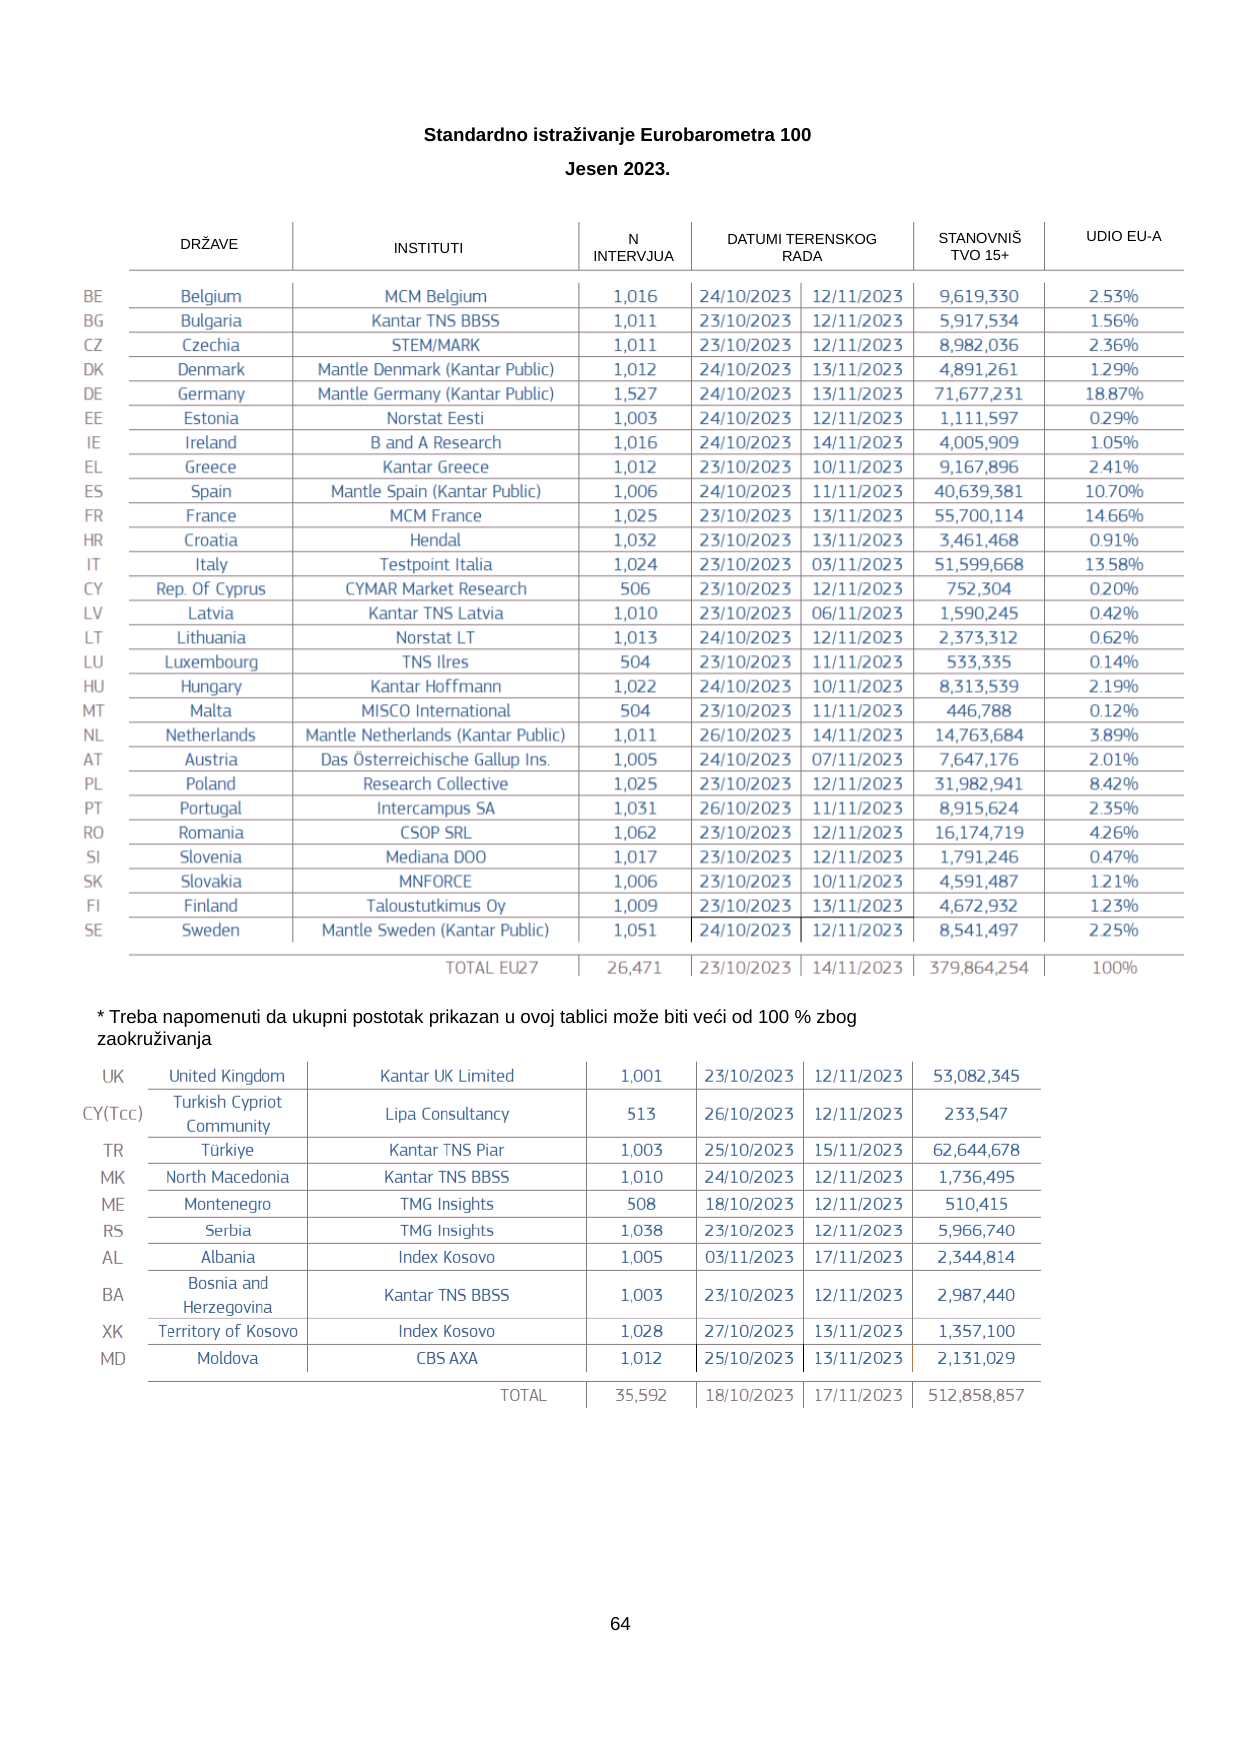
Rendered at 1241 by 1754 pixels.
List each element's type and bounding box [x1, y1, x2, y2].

picture [76, 1050, 1094, 1408]
picture [61, 221, 1184, 976]
